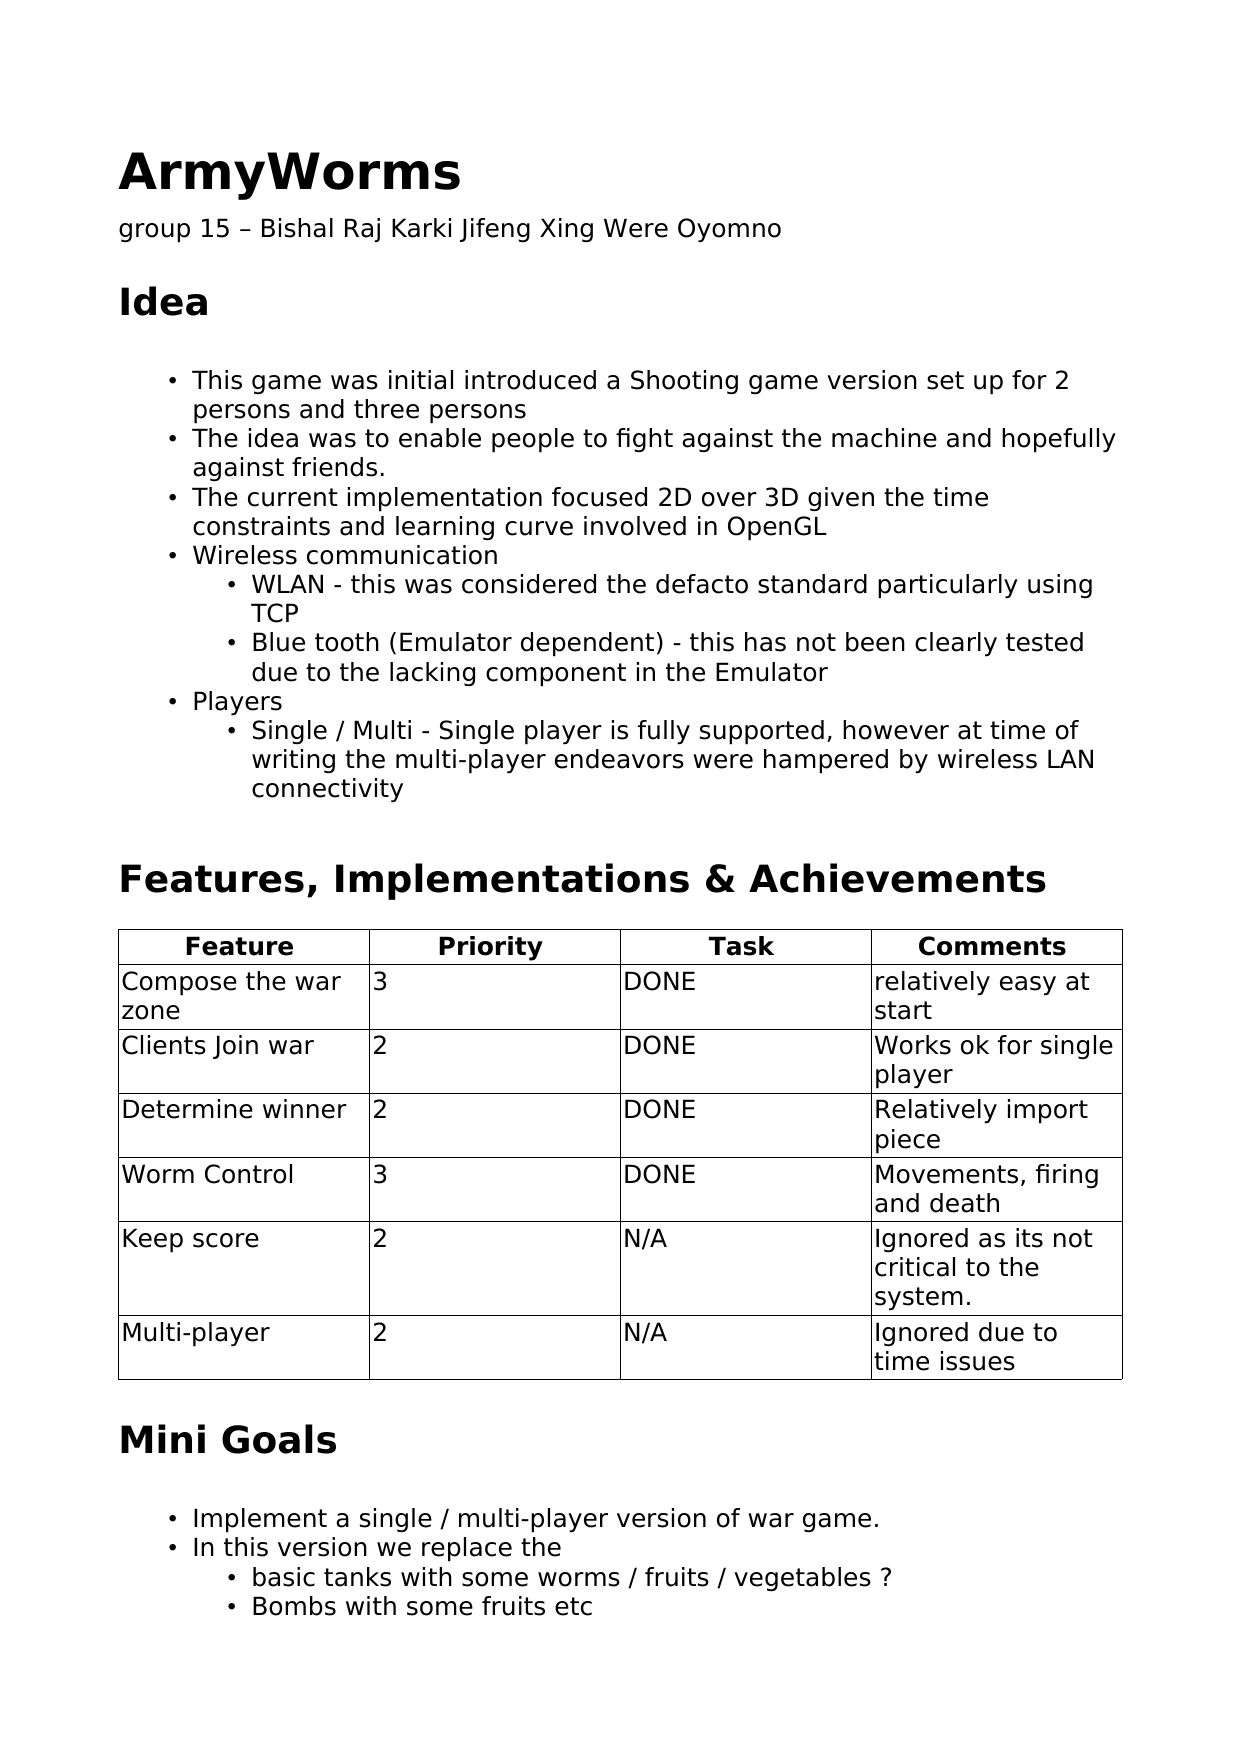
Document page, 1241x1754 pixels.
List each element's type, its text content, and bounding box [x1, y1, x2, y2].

list Blue tooth (Emulator dependent) - this has not been clearly tested due to the lacking component in the Emulator [236, 629, 1122, 687]
table_cell Clients Join war [119, 1030, 369, 1093]
subtitle Mini Goals [118, 1419, 1122, 1462]
subtitle ArmyWorms [118, 143, 1122, 201]
text group 15 – Bishal Raj Karki Jifeng Xing Were Oyomno [118, 214, 1122, 243]
table_cell 2 [370, 1316, 620, 1379]
table_cell DONE [621, 965, 871, 1028]
table_cell 2 [370, 1222, 620, 1315]
table_cell DONE [621, 1030, 871, 1093]
table_cell 3 [370, 965, 620, 1028]
list Players [177, 687, 1122, 716]
table_cell Multi-player [119, 1316, 369, 1379]
table_cell Works ok for single player [872, 1030, 1122, 1093]
subtitle Idea [118, 281, 1122, 324]
table_header Comments [872, 930, 1122, 964]
table_cell N/A [621, 1222, 871, 1315]
table_cell N/A [621, 1316, 871, 1379]
table_cell Determine winner [119, 1094, 369, 1157]
list basic tanks with some worms / fruits / vegetables ? [236, 1563, 1122, 1592]
table_cell 3 [370, 1158, 620, 1221]
table_cell Ignored due to time issues [872, 1316, 1122, 1379]
list WLAN - this was considered the defacto standard particularly using TCP [236, 570, 1122, 629]
list Implement a single / multi-player version of war game. [177, 1504, 1122, 1534]
table_cell relatively easy at start [872, 965, 1122, 1028]
table_cell DONE [621, 1158, 871, 1221]
list The idea was to enable people to fight against the machine and hopefully against friends. [177, 424, 1122, 483]
table_cell Compose the war zone [119, 965, 369, 1028]
table_cell 2 [370, 1030, 620, 1093]
list In this version we replace the [177, 1534, 1122, 1563]
list Single / Multi - Single player is fully supported, however at time of writing the multi-player endeavors were hampered by wireless LAN connectivity [236, 716, 1122, 804]
table_cell Keep score [119, 1222, 369, 1315]
table_header Feature [119, 930, 369, 964]
table_cell 2 [370, 1094, 620, 1157]
table_cell Worm Control [119, 1158, 369, 1221]
list Wireless communication [177, 541, 1122, 570]
list This game was initial introduced a Shooting game version set up for 2 persons and three persons [177, 366, 1122, 424]
table_cell Ignored as its not critical to the system. [872, 1222, 1122, 1315]
table_cell Movements, firing and death [872, 1158, 1122, 1221]
list The current implementation focused 2D over 3D given the time constraints and learning curve involved in OpenGL [177, 483, 1122, 541]
list Bombs with some fruits etc [236, 1592, 1122, 1621]
table_header Priority [370, 930, 620, 964]
subtitle Features, Implementations & Achievements [118, 858, 1122, 902]
table_cell Relatively import piece [872, 1094, 1122, 1157]
table_header Task [621, 930, 871, 964]
table_cell DONE [621, 1094, 871, 1157]
